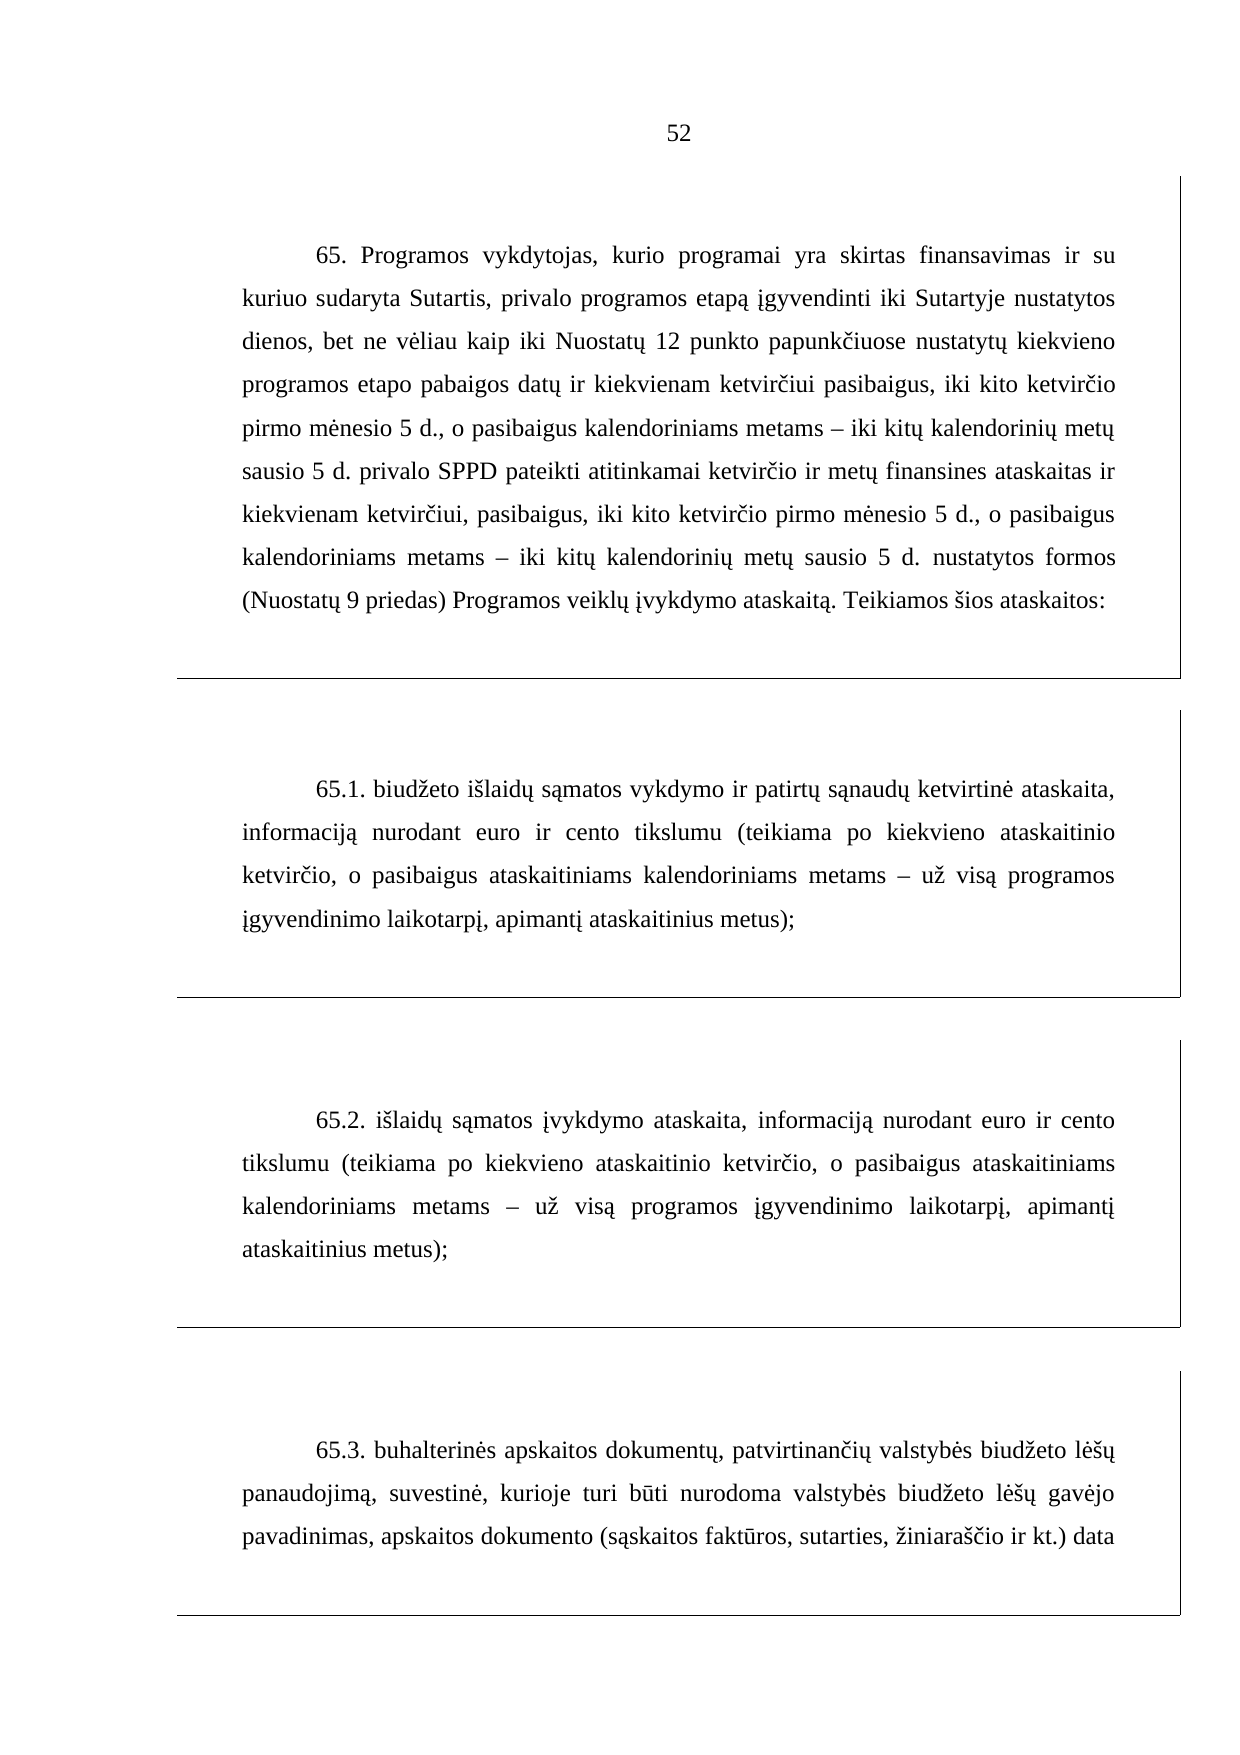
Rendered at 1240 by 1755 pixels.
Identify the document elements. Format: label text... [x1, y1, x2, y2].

text 65. Programos vykdytojas, kurio programai yra skirtas finansavimas ir su kuriuo sudaryta Sutartis, privalo programos etapą įgyvendinti iki Sutartyje nustatytos dienos, bet ne vėliau kaip iki Nuostatų 12 punkto papunkčiuose nustatytų kiekvieno programos etapo pabaigos datų ir kiekvienam ketvirčiui pasibaigus, iki kito ketvirčio pirmo mėnesio 5 d., o pasibaigus kalendoriniams metams – iki kitų kalendorinių metų sausio 5 d. privalo SPPD pateikti atitinkamai ketvirčio ir metų finansines ataskaitas ir kiekvienam ketvirčiui, pasibaigus, iki kito ketvirčio pirmo mėnesio 5 d., o pasibaigus kalendoriniams metams – iki kitų kalendorinių metų sausio 5 d. nustatytos formos (Nuostatų 9 priedas) Programos veiklų įvykdymo ataskaitą. Teikiamos šios ataskaitos: [177, 176, 1180, 678]
text 65.3. buhalterinės apskaitos dokumentų, patvirtinančių valstybės biudžeto lėšų panaudojimą, suvestinė, kurioje turi būti nurodoma valstybės biudžeto lėšų gavėjo pavadinimas, apskaitos dokumento (sąskaitos faktūros, sutarties, žiniaraščio ir kt.) data [177, 1371, 1180, 1615]
text 65.2. išlaidų sąmatos įvykdymo ataskaita, informaciją nurodant euro ir cento tikslumu (teikiama po kiekvieno ataskaitinio ketvirčio, o pasibaigus ataskaitiniams kalendoriniams metams – už visą programos įgyvendinimo laikotarpį, apimantį ataskaitinius metus); [177, 1040, 1180, 1327]
text 65.1. biudžeto išlaidų sąmatos vykdymo ir patirtų sąnaudų ketvirtinė ataskaita, informaciją nurodant euro ir cento tikslumu (teikiama po kiekvieno ataskaitinio ketvirčio, o pasibaigus ataskaitiniams kalendoriniams metams – už visą programos įgyvendinimo laikotarpį, apimantį ataskaitinius metus); [177, 710, 1180, 997]
